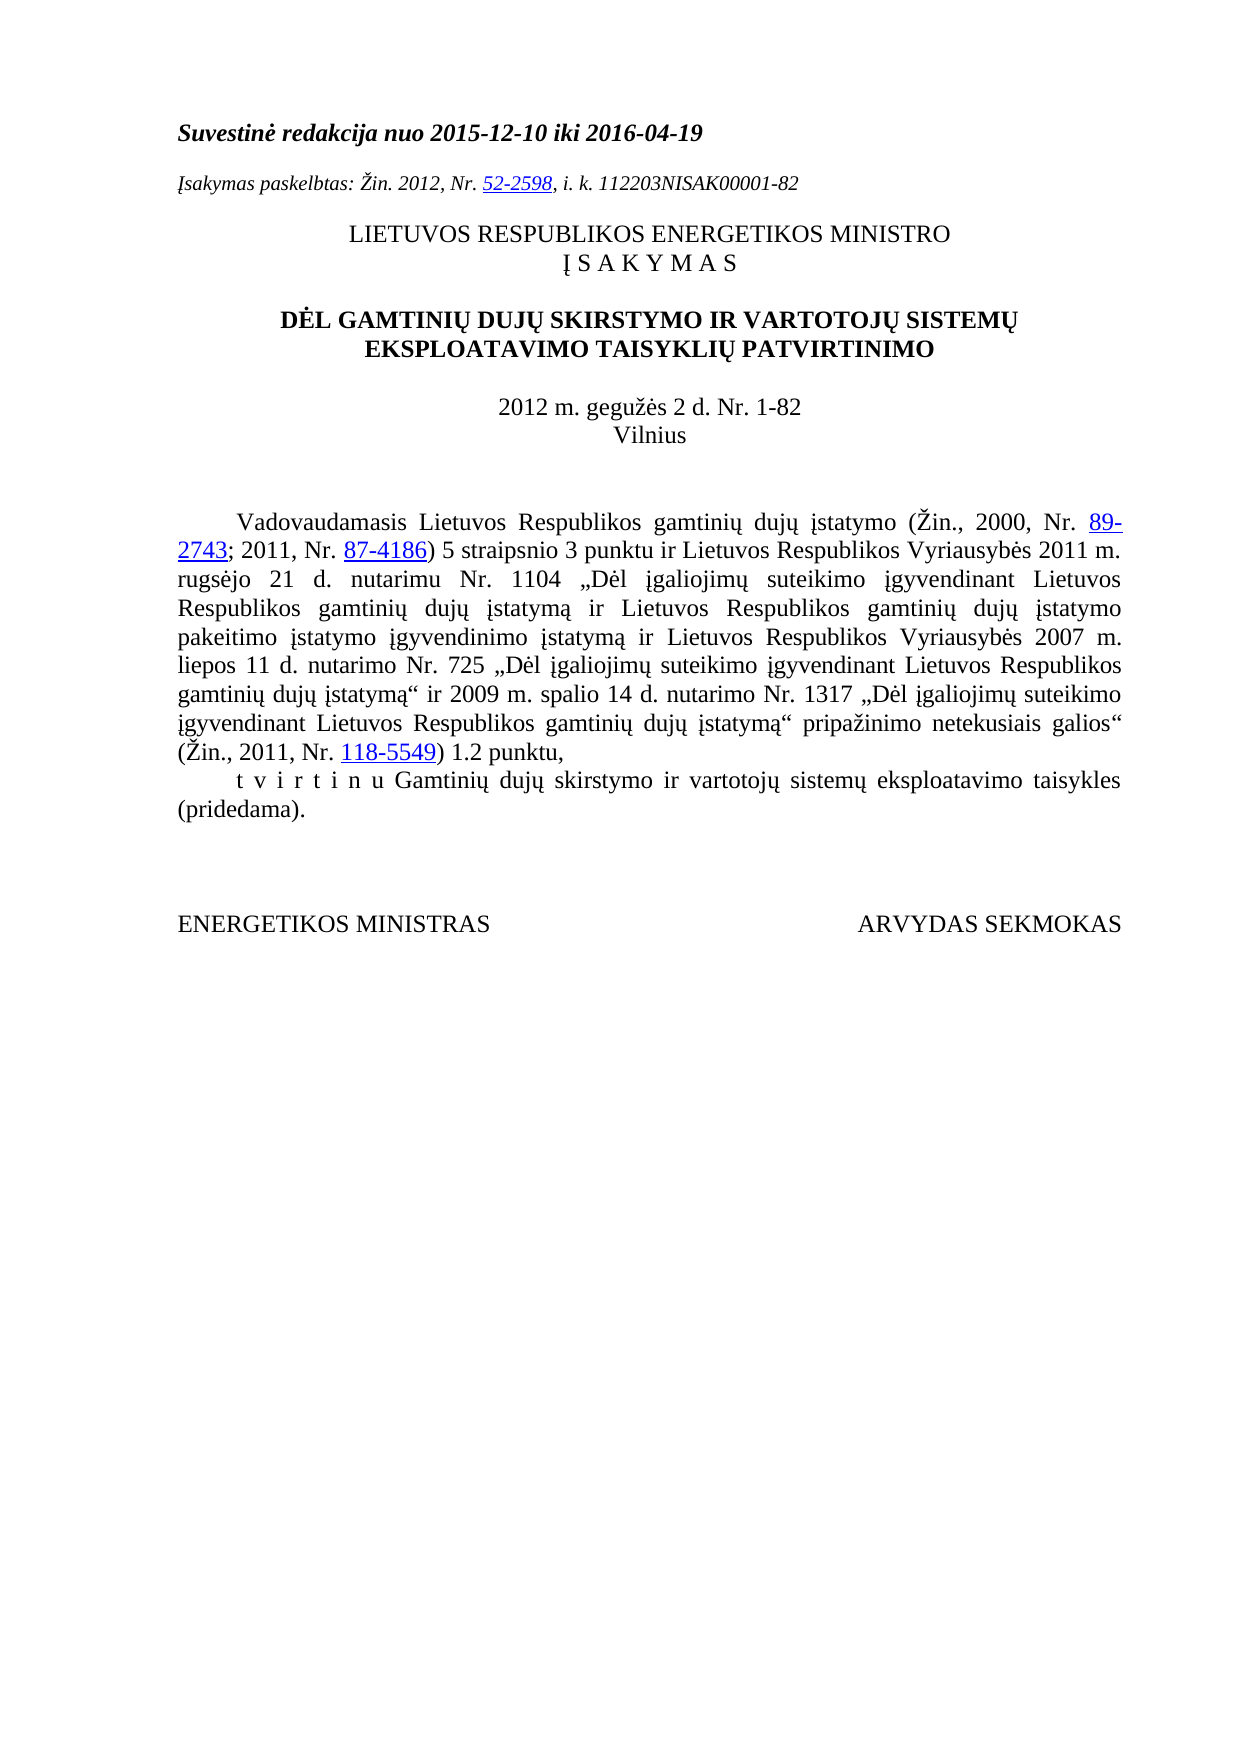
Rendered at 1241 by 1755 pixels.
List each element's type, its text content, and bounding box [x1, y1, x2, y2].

text Suvestinė redakcija nuo 2015-12-10 iki 2016-04-19 [177, 118, 1122, 147]
text LIETUVOS RESPUBLIKOS ENERGETIKOS MINISTRO [177, 219, 1122, 248]
text DĖL Gamtinių dujų skirstymo ir vartotojų sistemų eksploatavimo TAISYKLIŲ PATVIRTINIMO [177, 305, 1122, 363]
text 2012 m. gegužės 2 d. Nr. 1-82 [177, 392, 1122, 420]
text t v i r t i n u Gamtinių dujų skirstymo ir vartotojų sistemų eksploatavimo taisykles (pridedama). [177, 765, 1122, 823]
text Energetikos ministras Arvydas Sekmokas [177, 909, 1122, 938]
text Įsakymas paskelbtas: Žin. 2012, Nr. 52-2598, i. k. 112203NISAK00001-82 [177, 171, 1122, 195]
text Vilnius [177, 420, 1122, 449]
text Vadovaudamasis Lietuvos Respublikos gamtinių dujų įstatymo (Žin., 2000, Nr. 89-2743; 2011, Nr. 87-4186) 5 straipsnio 3 punktu ir Lietuvos Respublikos Vyriausybės 2011 m. rugsėjo 21 d. nutarimu Nr. 1104 „Dėl įgaliojimų suteikimo įgyvendinant Lietuvos Respublikos gamtinių dujų įstatymą ir Lietuvos Respublikos gamtinių dujų įstatymo pakeitimo įstatymo įgyvendinimo įstatymą ir Lietuvos Respublikos Vyriausybės 2007 m. liepos 11 d. nutarimo Nr. 725 „Dėl įgaliojimų suteikimo įgyvendinant Lietuvos Respublikos gamtinių dujų įstatymą“ ir 2009 m. spalio 14 d. nutarimo Nr. 1317 „Dėl įgaliojimų suteikimo įgyvendinant Lietuvos Respublikos gamtinių dujų įstatymą“ pripažinimo netekusiais galios“ (Žin., 2011, Nr. 118-5549) 1.2 punktu, [177, 507, 1122, 765]
text į s a k y m a s [177, 248, 1122, 277]
